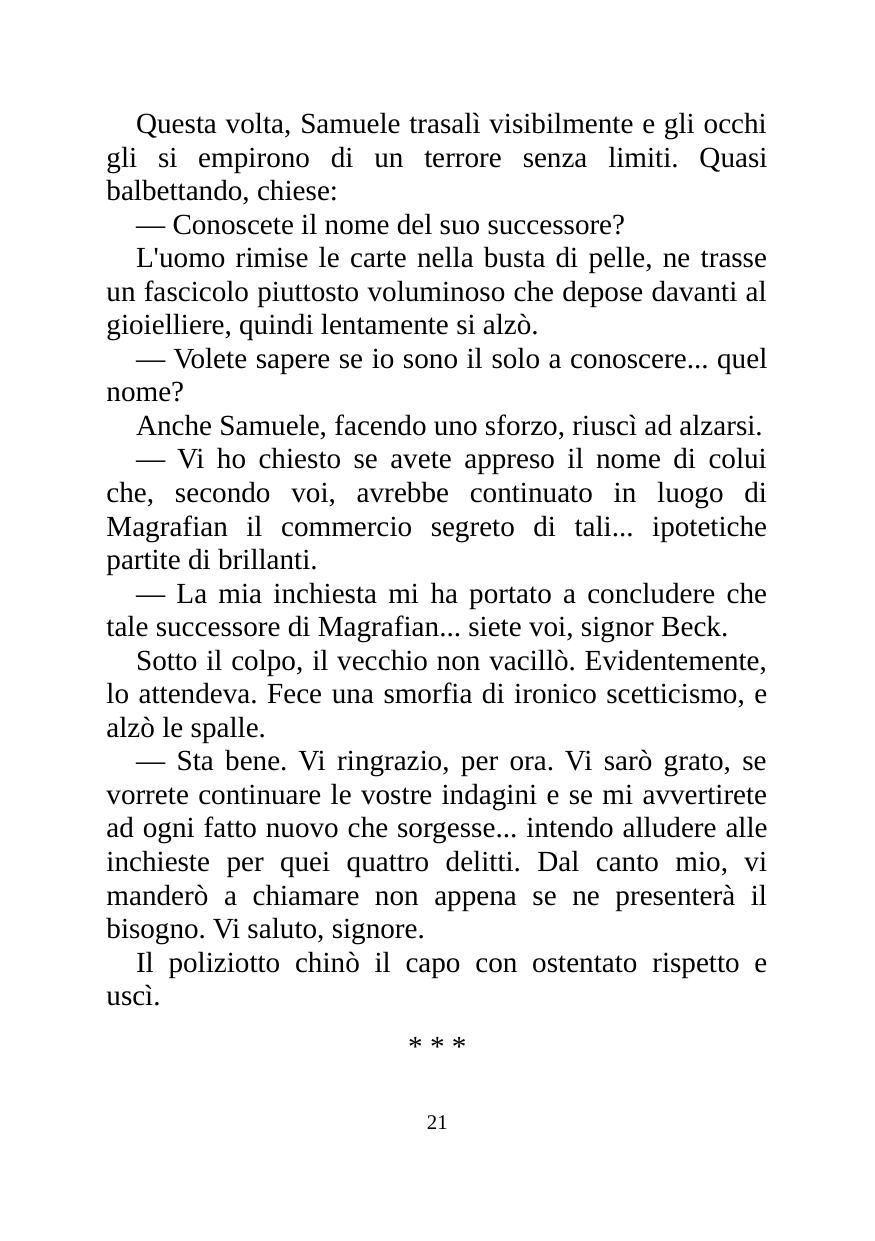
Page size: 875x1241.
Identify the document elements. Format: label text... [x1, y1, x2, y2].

text — La mia inchiesta mi ha portato a concludere che tale successore di Magrafian... siete voi, signor Beck. [106, 576, 768, 643]
text — Sta bene. Vi ringrazio, per ora. Vi sarò grato, se vorrete continuare le vostre indagini e se mi avvertirete ad ogni fatto nuovo che sorgesse... intendo alludere alle inchieste per quei quattro delitti. Dal canto mio, vi manderò a chiamare non appena se ne presenterà il bisogno. Vi saluto, signore. [106, 743, 768, 945]
text L'uomo rimise le carte nella busta di pelle, ne trasse un fascicolo piuttosto voluminoso che depose davanti al gioielliere, quindi lentamente si alzò. [106, 240, 768, 341]
text * * * [106, 1029, 768, 1063]
text Anche Samuele, facendo uno sforzo, riuscì ad alzarsi. [106, 408, 768, 442]
text — Vi ho chiesto se avete appreso il nome di colui che, secondo voi, avrebbe continuato in luogo di Magrafian il commercio segreto di tali... ipotetiche partite di brillanti. [106, 442, 768, 576]
text — Conoscete il nome del suo successore? [106, 207, 768, 240]
text Il poliziotto chinò il capo con ostentato rispetto e uscì. [106, 945, 768, 1012]
text — Volete sapere se io sono il solo a conoscere... quel nome? [106, 341, 768, 408]
text Sotto il colpo, il vecchio non vacillò. Evidentemente, lo attendeva. Fece una smorfia di ironico scetticismo, e alzò le spalle. [106, 643, 768, 743]
text Questa volta, Samuele trasalì visibilmente e gli occhi gli si empirono di un terrore senza limiti. Quasi balbettando, chiese: [106, 106, 768, 207]
